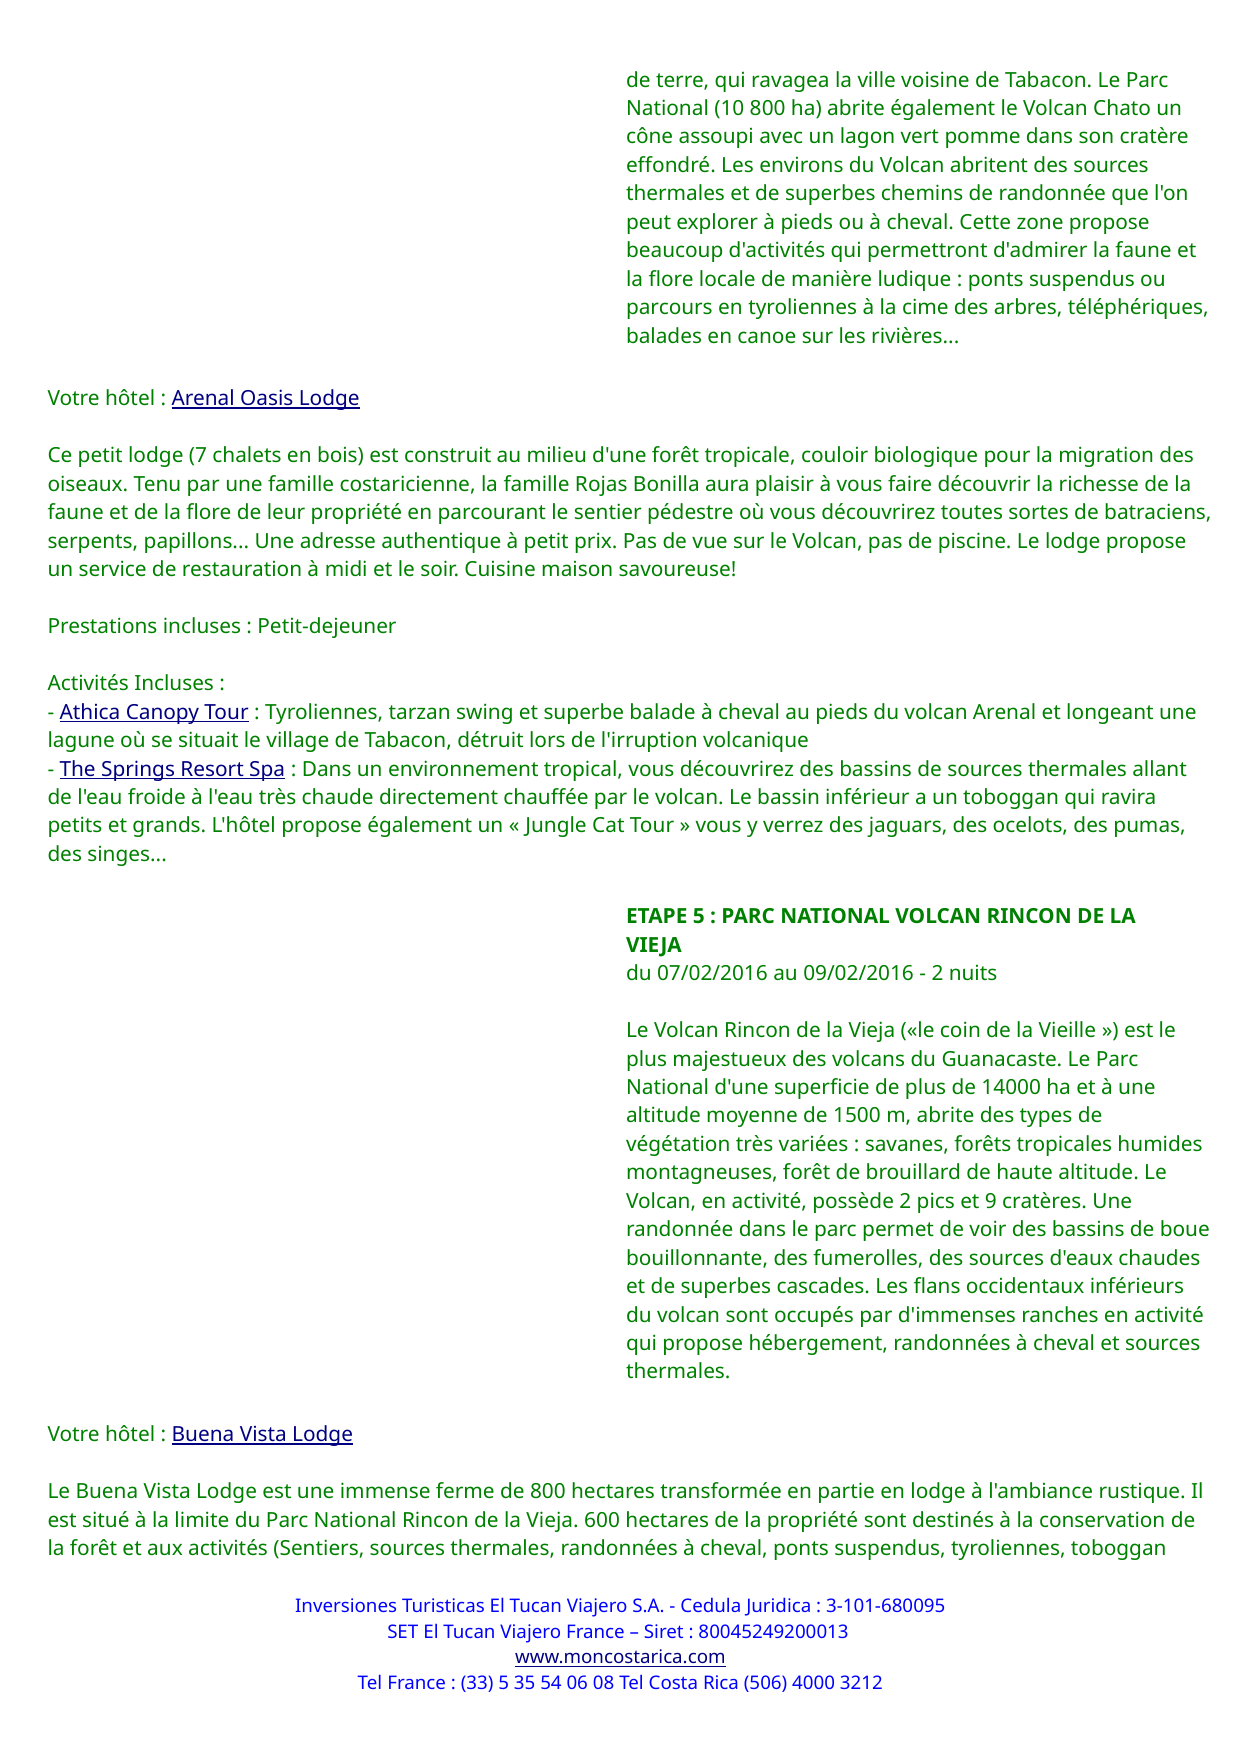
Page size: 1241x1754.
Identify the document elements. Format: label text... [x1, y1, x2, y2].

text Ce petit lodge (7 chalets en bois) est construit au milieu d'une forêt tropicale, couloir biologique pour la migration des oiseaux. Tenu par une famille costaricienne, la famille Rojas Bonilla aura plaisir à vous faire découvrir la richesse de la faune et de la flore de leur propriété en parcourant le sentier pédestre où vous découvrirez toutes sortes de batraciens, serpents, papillons... Une adresse authentique à petit prix. Pas de vue sur le Volcan, pas de piscine. Le lodge propose un service de restauration à midi et le soir. Cuisine maison savoureuse! [47, 441, 1217, 583]
text Prestations incluses : Petit-dejeuner [47, 611, 1217, 640]
table_header [47, 896, 620, 1391]
text Activités Incluses : [47, 668, 1217, 697]
table_header ETAPE 5 : PARC NATIONAL VOLCAN RINCON DE LA VIEJA du 07/02/2016 au 09/02/2016 - 2 nuits Le Volcan Rincon de la Vieja («le coin de la Vieille ») est le plus majestueux des volcans du Guanacaste. Le Parc National d'une superficie de plus de 14000 ha et à une altitude moyenne de 1500 m, abrite des types de végétation très variées : savanes, forêts tropicales humides montagneuses, forêt de brouillard de haute altitude. Le Volcan, en activité, possède 2 pics et 9 cratères. Une randonnée dans le parc permet de voir des bassins de boue bouillonnante, des fumerolles, des sources d'eaux chaudes et de superbes cascades. Les flans occidentaux inférieurs du volcan sont occupés par d'immenses ranches en activité qui propose hébergement, randonnées à cheval et sources thermales. [620, 896, 1193, 1391]
table_header [47, 59, 620, 355]
text Votre hôtel : Arenal Oasis Lodge [47, 383, 1217, 412]
text Le Buena Vista Lodge est une immense ferme de 800 hectares transformée en partie en lodge à l'ambiance rustique. Il est situé à la limite du Parc National Rincon de la Vieja. 600 hectares de la propriété sont destinés à la conservation de la forêt et aux activités (Sentiers, sources thermales, randonnées à cheval, ponts suspendus, tyroliennes, toboggan [47, 1476, 1217, 1562]
text - Athica Canopy Tour : Tyroliennes, tarzan swing et superbe balade à cheval au pieds du volcan Arenal et longeant une lagune où se situait le village de Tabacon, détruit lors de l'irruption volcanique [47, 697, 1217, 754]
text Votre hôtel : Buena Vista Lodge [47, 1419, 1217, 1448]
table_header ETAPE 4 : PARC NATIONAL VOLCAN ARENAL du 05/02/2016 au 07/02/2016 - 2 nuits Le Volcan Arenal est un volcan en forme de cône quasi-parfait de 1643m de hauteur. Il est actif depuis la dernière grande éruption de 1968, provoquée par un tremblement de terre, qui ravagea la ville voisine de Tabacon. Le Parc National (10 800 ha) abrite également le Volcan Chato un cône assoupi avec un lagon vert pomme dans son cratère effondré. Les environs du Volcan abritent des sources thermales et de superbes chemins de randonnée que l'on peut explorer à pieds ou à cheval. Cette zone propose beaucoup d'activités qui permettront d'admirer la faune et la flore locale de manière ludique : ponts suspendus ou parcours en tyroliennes à la cime des arbres, téléphériques, balades en canoe sur les rivières... [620, 59, 1193, 355]
text - The Springs Resort Spa : Dans un environnement tropical, vous découvrirez des bassins de sources thermales allant de l'eau froide à l'eau très chaude directement chauffée par le volcan. Le bassin inférieur a un toboggan qui ravira petits et grands. L'hôtel propose également un « Jungle Cat Tour » vous y verrez des jaguars, des ocelots, des pumas, des singes... [47, 754, 1217, 867]
